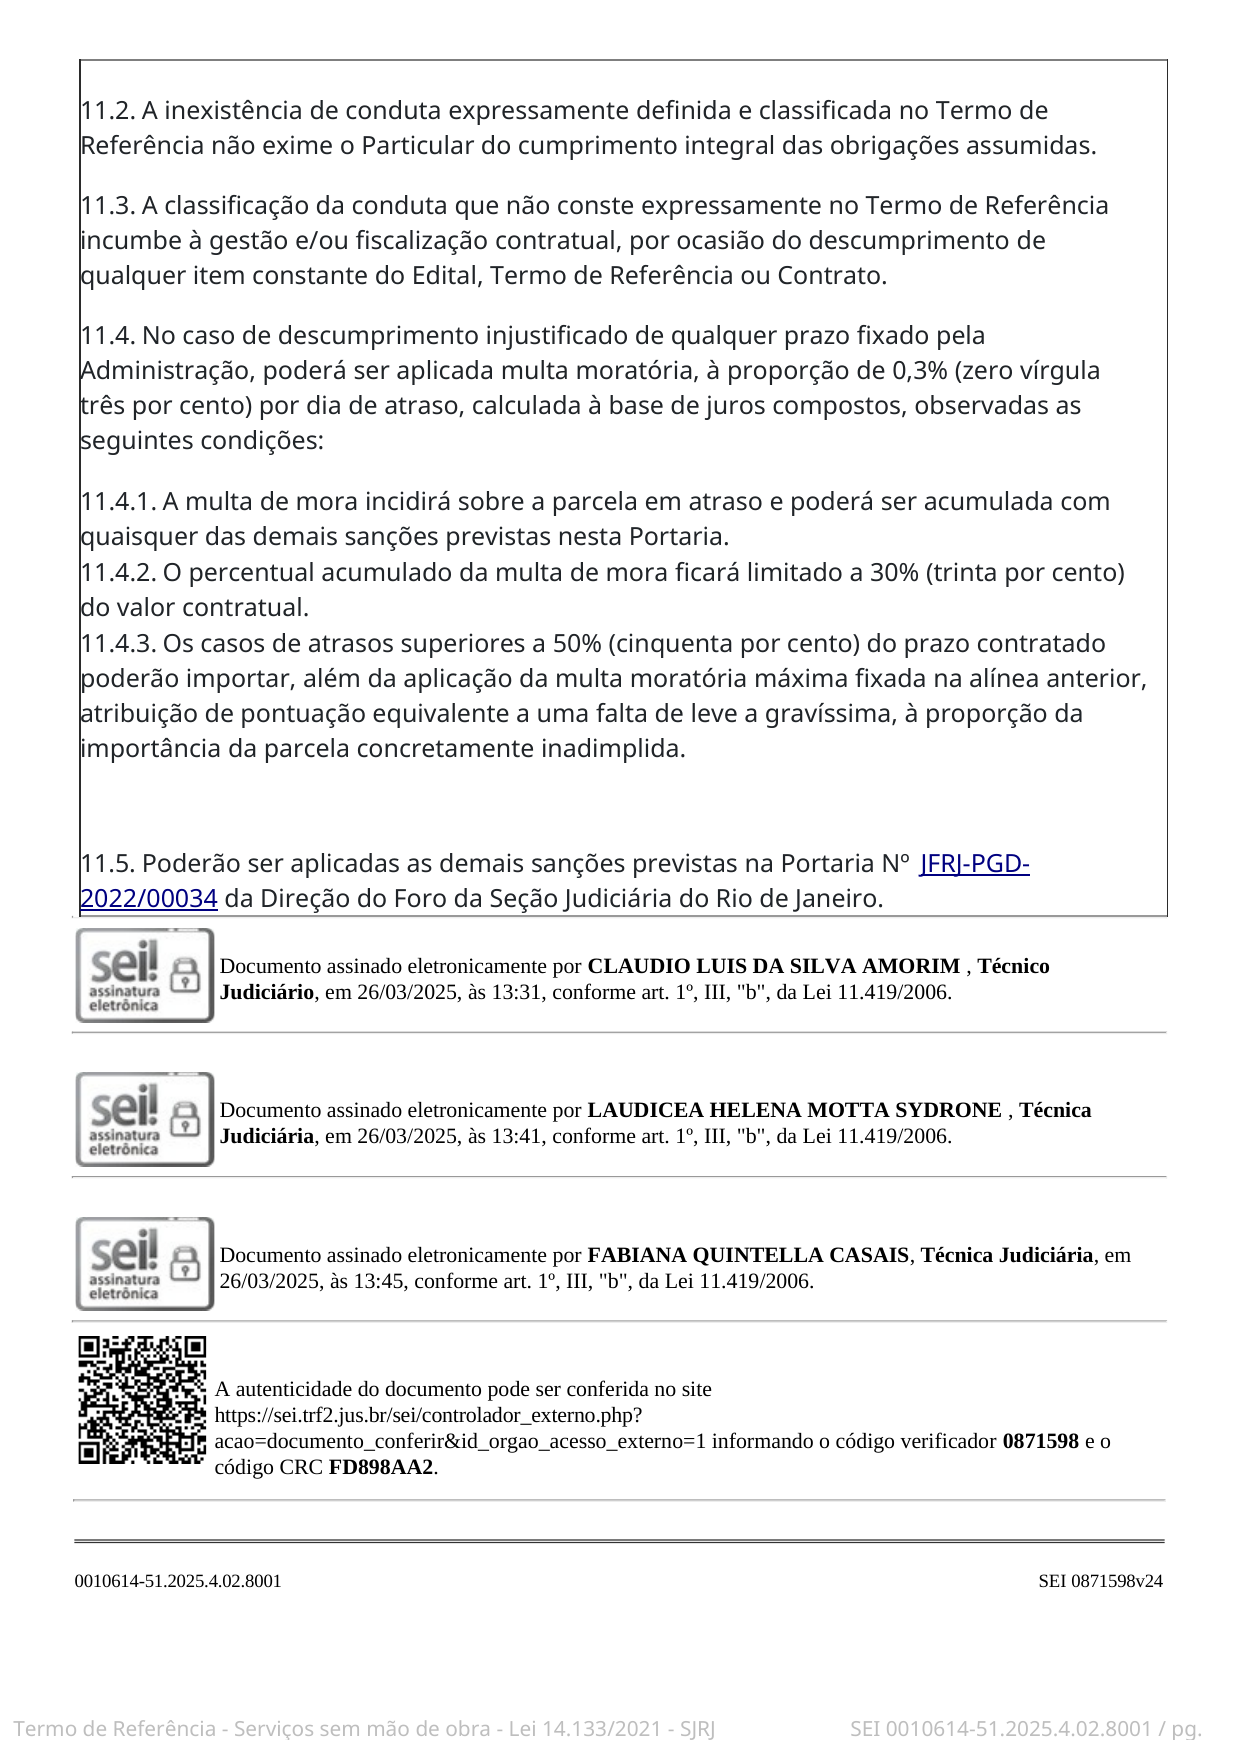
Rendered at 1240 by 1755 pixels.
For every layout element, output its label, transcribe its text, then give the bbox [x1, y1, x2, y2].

text Documento assinado eletronicamente por CLAUDIO LUIS DA SILVA AMORIM , Técnico Judiciário, em 26/03/2025, às 13:31, conforme art. 1º, III, "b", da Lei 11.419/2006. [219, 953, 1134, 1004]
text Documento assinado eletronicamente por FABIANA QUINTELLA CASAIS, Técnica Judiciária, em 26/03/2025, às 13:45, conforme art. 1º, III, "b", da Lei 11.419/2006. [219, 1242, 1181, 1293]
table_header A inexistência de conduta expressamente definida e classificada no Termo de Referência não exime o Particular do cumprimento integral das obrigações assumidas. A classificação da conduta que não conste expressamente no Termo de Referência incumbe à gestão e/ou fiscalização contratual, por ocasião do descumprimento de qualquer item constante do Edital, Termo de Referência ou Contrato. No caso de descumprimento injustificado de qualquer prazo fixado pela Administração, poderá ser aplicada multa moratória, à proporção de 0,3% (zero vírgula três por cento) por dia de atraso, calculada à base de juros compostos, observadas as seguintes condições: A multa de mora incidirá sobre a parcela em atraso e poderá ser acumulada com quaisquer das demais sanções previstas nesta Portaria. O percentual acumulado da multa de mora ficará limitado a 30% (trinta por cento) do valor contratual. Os casos de atrasos superiores a 50% (cinquenta por cento) do prazo contratado poderão importar, além da aplicação da multa moratória máxima fixada na alínea anterior, atribuição de pontuação equivalente a uma falta de leve a gravíssima, à proporção da importância da parcela concretamente inadimplida. Poderão ser aplicadas as demais sanções previstas na Portaria Nº JFRJ-PGD-2022/00034 da Direção do Foro da Seção Judiciária do Rio de Janeiro. [81, 61, 1167, 915]
text Documento assinado eletronicamente por LAUDICEA HELENA MOTTA SYDRONE , Técnica Judiciária, em 26/03/2025, às 13:41, conforme art. 1º, III, "b", da Lei 11.419/2006. [219, 1097, 1181, 1148]
text A autenticidade do documento pode ser conferida no site https://sei.trf2.jus.br/sei/controlador_externo.php? acao=documento_conferir&id_orgao_acesso_externo=1 informando o código verificador 0871598 e o código CRC FD898AA2. [214, 1376, 1134, 1479]
text 0010614-51.2025.4.02.8001 SEI 0871598v24 [74, 1570, 1181, 1591]
